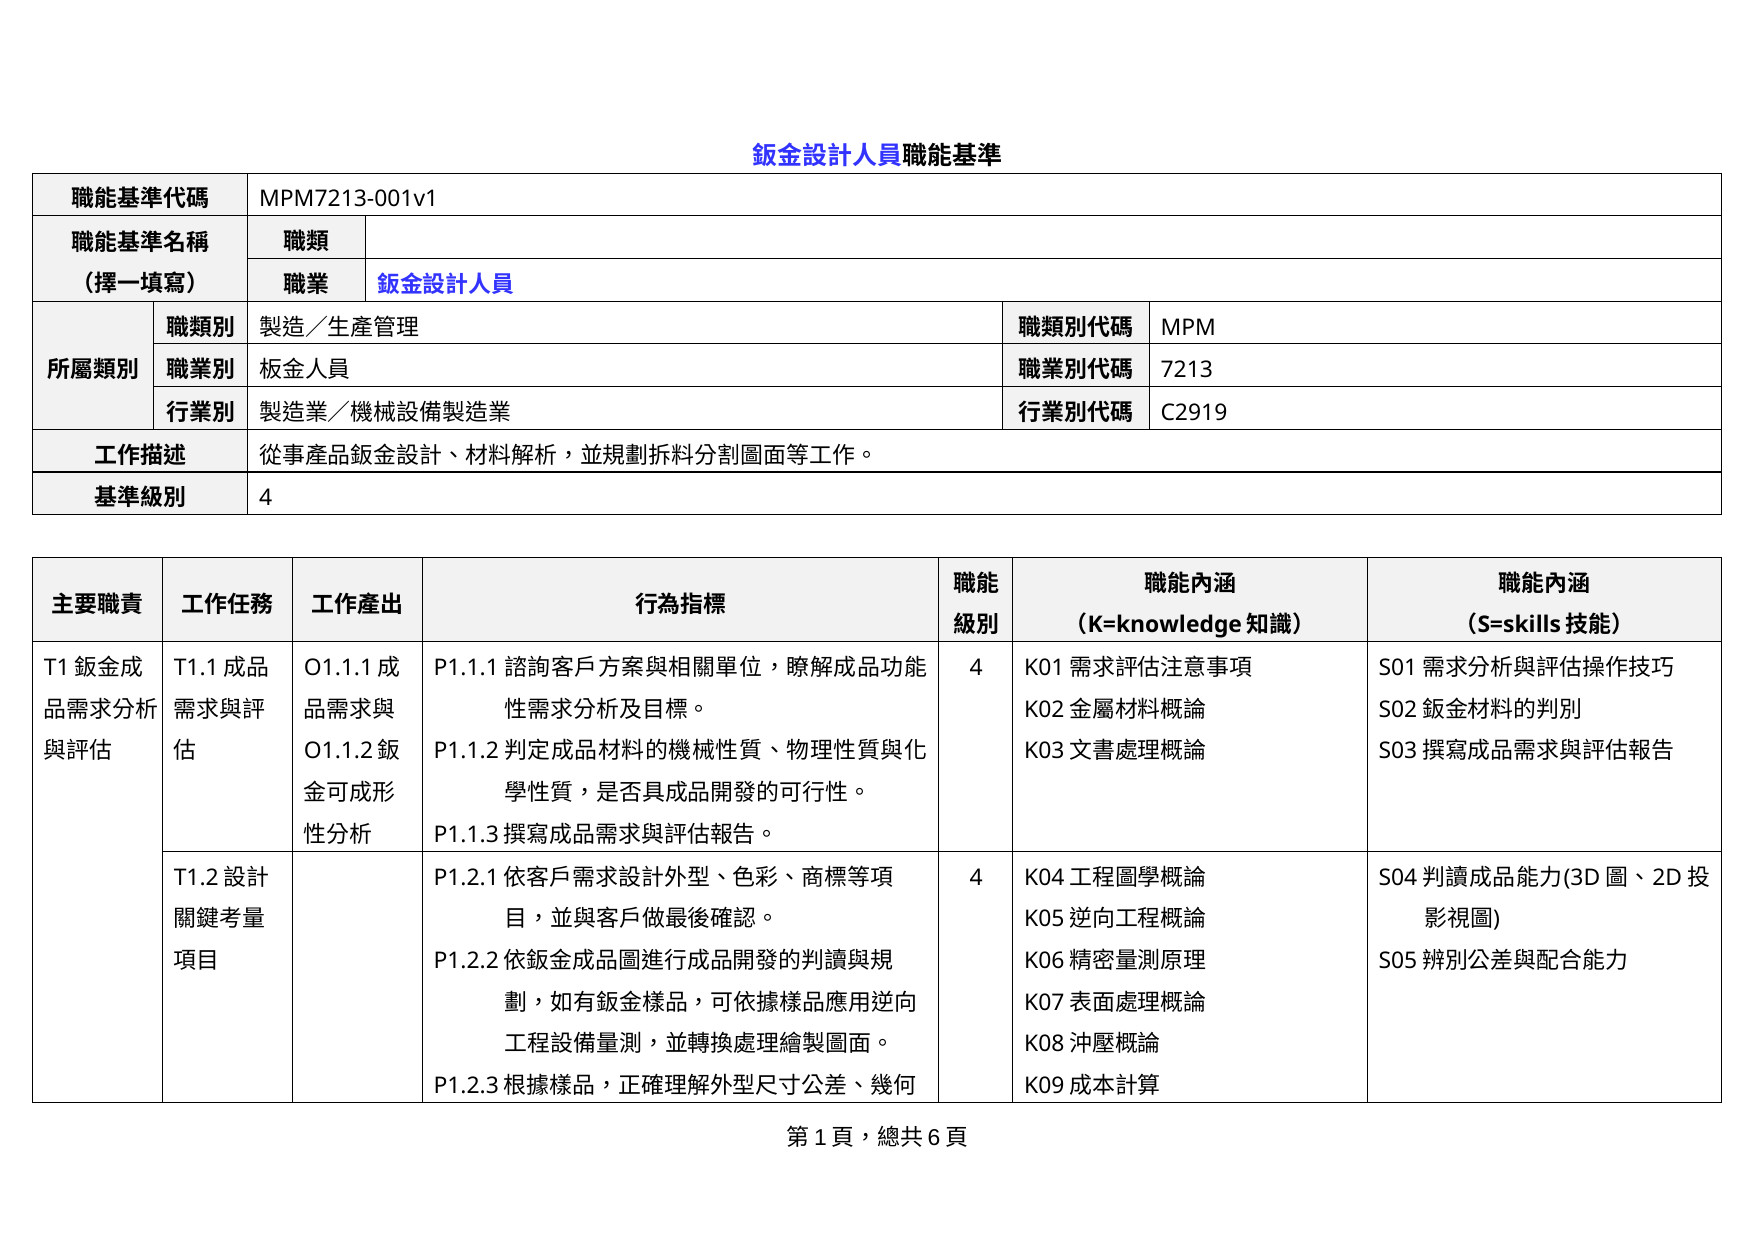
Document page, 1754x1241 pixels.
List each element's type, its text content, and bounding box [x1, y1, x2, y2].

table_cell 製造業／機械設備製造業 [248, 387, 1002, 429]
table_cell 職類別 [154, 302, 247, 343]
table_header 職能內涵 （K=knowledge知識） [1013, 558, 1367, 641]
table_header 工作任務 [163, 558, 292, 641]
table_header 行為指標 [423, 558, 938, 641]
table_cell S01需求分析與評估操作技巧 S02鈑金材料的判別 S03撰寫成品需求與評估報告 [1368, 642, 1721, 851]
table_cell 製造／生產管理 [248, 302, 1002, 343]
table_header 工作產出 [293, 558, 422, 641]
table_cell 從事產品鈑金設計、材料解析，並規劃拆料分割圖面等工作。 [248, 430, 1721, 471]
table_cell P1.2.1依客戶需求設計外型、色彩、商標等項目，並與客戶做最後確認。 P1.2.2依鈑金成品圖進行成品開發的判讀與規劃，如有鈑金樣品，可依據樣品應用逆向工程設備量測，並轉換處理繪製圖面。 P1.2.3根據樣品，正確理解外型尺寸公差、幾何 [423, 852, 938, 1102]
table_cell 基準級別 [33, 473, 247, 514]
table_cell 職類 [248, 216, 365, 258]
table_header 職能基準代碼 [33, 174, 247, 215]
table_cell 職業 [248, 259, 365, 301]
table_cell 4 [248, 473, 1721, 514]
table_cell P1.1.1諮詢客戶方案與相關單位，瞭解成品功能性需求分析及目標。 P1.1.2判定成品材料的機械性質、物理性質與化學性質，是否具成品開發的可行性。 P1.1.3撰寫成品需求與評估報告。 [423, 642, 938, 851]
table_cell 鈑金設計人員 [366, 259, 1721, 301]
table_cell 職類別代碼 [1003, 302, 1149, 343]
table_cell T1鈑金成品需求分析與評估 [33, 642, 162, 1102]
text 鈑金設計人員職能基準 [118, 131, 1636, 172]
table_cell [293, 852, 422, 1102]
table_cell 4 [939, 852, 1012, 1102]
table_cell T1.1成品需求與評估 [163, 642, 292, 851]
table_cell [366, 216, 1721, 258]
table_cell MPM [1150, 302, 1721, 343]
table_cell K01需求評估注意事項 K02金屬材料概論 K03文書處理概論 [1013, 642, 1367, 851]
table_header MPM7213-001v1 [248, 174, 1721, 215]
table_header 主要職責 [33, 558, 162, 641]
table_cell C2919 [1150, 387, 1721, 429]
table_cell 4 [939, 642, 1012, 851]
table_cell T1.2設計關鍵考量項目 [163, 852, 292, 1102]
table_cell K04工程圖學概論 K05逆向工程概論 K06精密量測原理 K07表面處理概論 K08沖壓概論 K09成本計算 [1013, 852, 1367, 1102]
table_cell 職業別 [154, 344, 247, 386]
table_cell 職能基準名稱 （擇一填寫） [33, 216, 247, 301]
table_header 職能內涵 （S=skills技能） [1368, 558, 1721, 641]
table_cell 7213 [1150, 344, 1721, 386]
table_cell 所屬類別 [33, 302, 153, 429]
table_cell S04判讀成品能力(3D圖、2D投影視圖) S05辨別公差與配合能力 [1368, 852, 1721, 1102]
table_cell 板金人員 [248, 344, 1002, 386]
table_cell O1.1.1成品需求與O1.1.2鈑金可成形性分析 [293, 642, 422, 851]
table_header 職能 級別 [939, 558, 1012, 641]
table_cell 工作描述 [33, 430, 247, 471]
table_cell 行業別代碼 [1003, 387, 1149, 429]
table_cell 職業別代碼 [1003, 344, 1149, 386]
table_cell 行業別 [154, 387, 247, 429]
